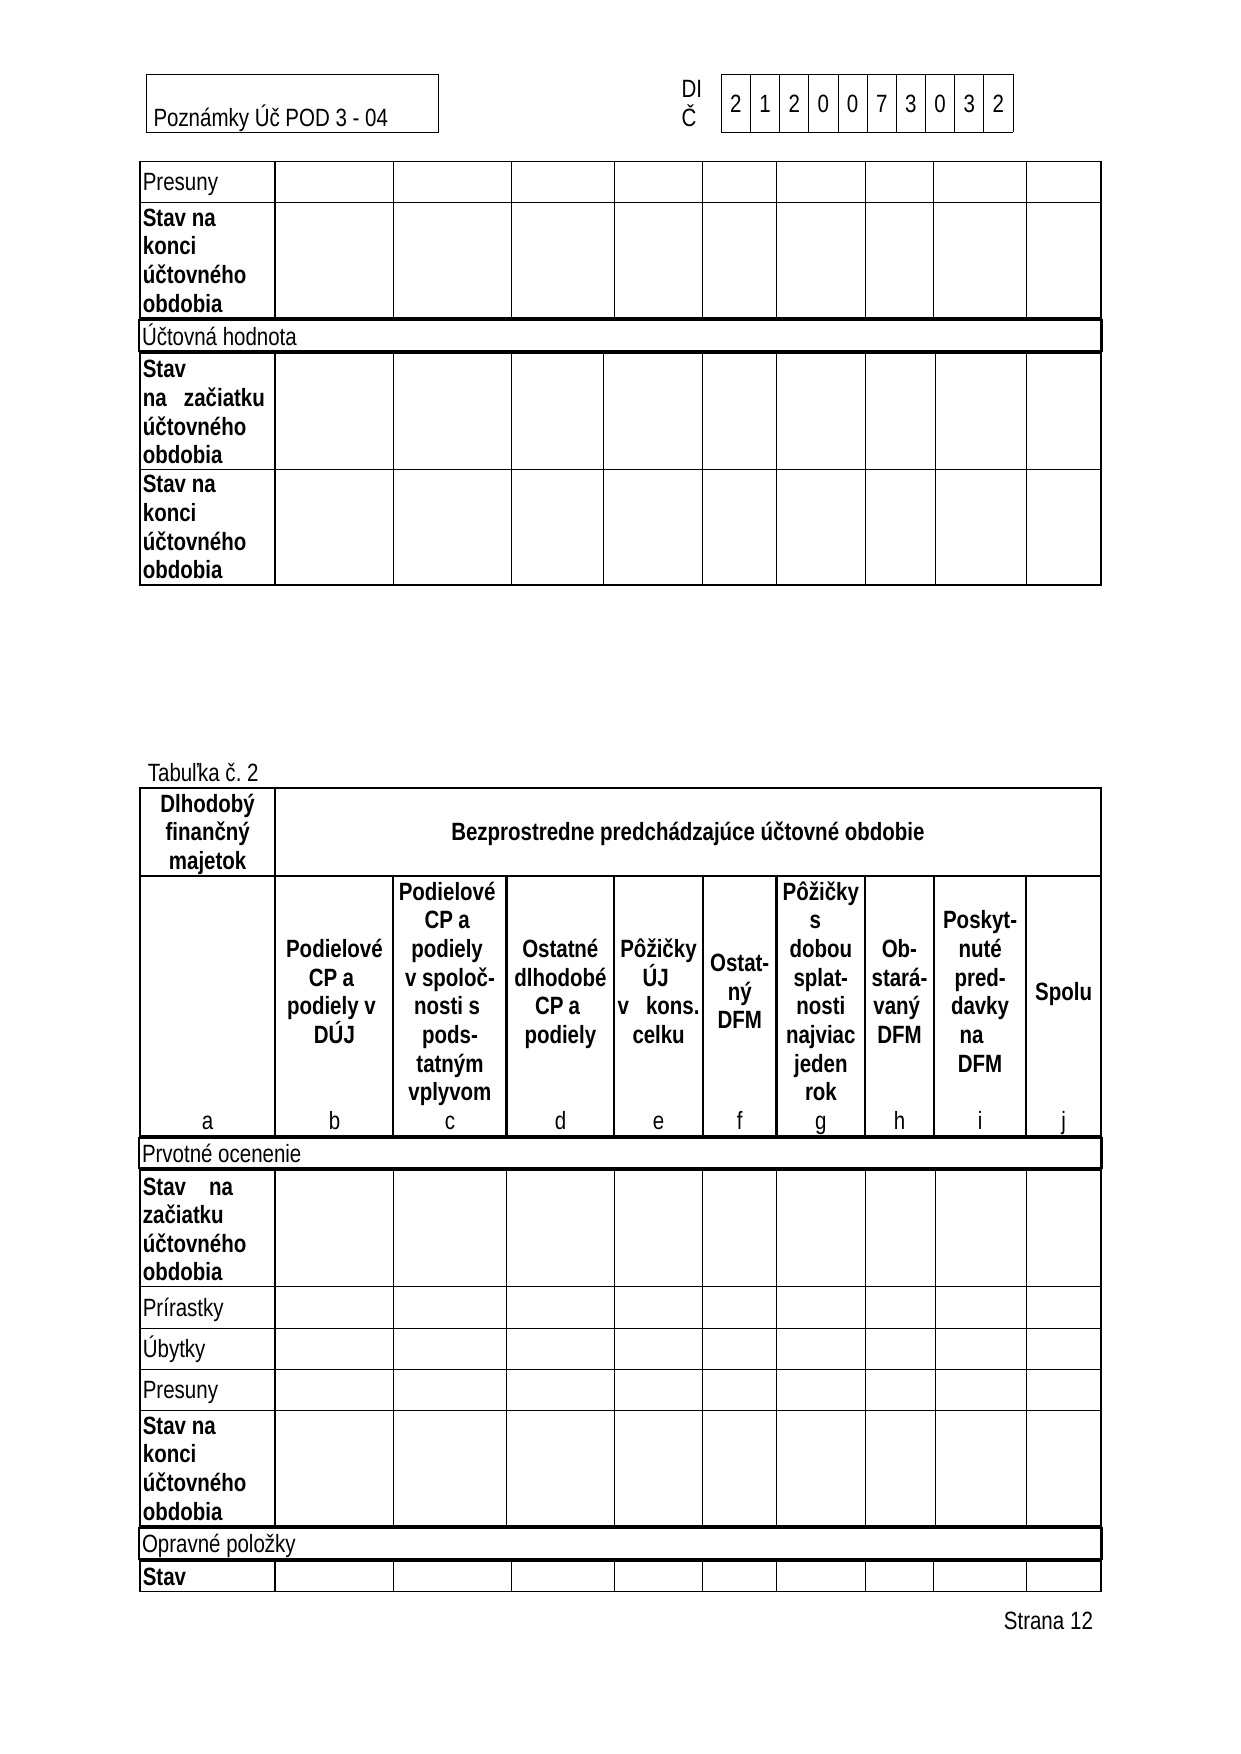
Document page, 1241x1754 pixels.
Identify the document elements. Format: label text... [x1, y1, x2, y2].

table_cell [394, 162, 511, 202]
table_cell [507, 1411, 614, 1525]
table_cell Spolu [1027, 877, 1100, 1106]
table_cell [276, 1411, 393, 1525]
table_cell Stav na konci účtovného obdobia [141, 203, 274, 317]
table_cell [276, 1329, 393, 1369]
table_cell [1027, 1411, 1100, 1525]
table_cell [934, 162, 1026, 202]
table_header [276, 1171, 393, 1286]
table_header [703, 1171, 776, 1286]
table_cell Úbytky [141, 1329, 274, 1369]
table_cell [276, 1287, 393, 1327]
table_cell a [141, 1106, 274, 1134]
table_header [394, 1171, 506, 1286]
table_cell [507, 1287, 614, 1327]
table_cell [936, 1329, 1026, 1369]
table_cell g [778, 1106, 864, 1134]
table_cell Podielové CP a podiely v DÚJ [276, 877, 392, 1106]
table_header Stav na začiatku účtovného obdobia [141, 354, 274, 469]
table_cell [777, 1329, 865, 1369]
table_header Opravné položky [140, 1529, 1100, 1558]
text Tabuľka č. 2 [148, 758, 1093, 787]
table_header [512, 354, 603, 469]
table_header Účtovná hodnota [140, 321, 1100, 350]
table_header [1027, 1171, 1100, 1286]
table_cell [604, 470, 702, 584]
table_cell d [508, 1106, 613, 1134]
table_cell [1027, 1370, 1100, 1410]
table_header [866, 1562, 933, 1591]
table_cell [394, 470, 511, 584]
table_cell Stav na konci účtovného obdobia [141, 1411, 274, 1525]
table_header Stav na začiatku účtovného obdobia [141, 1171, 274, 1286]
table_cell [512, 470, 603, 584]
table_cell [394, 1287, 506, 1327]
table_header [866, 1171, 935, 1286]
table_cell [777, 1411, 865, 1525]
table_header [866, 354, 935, 469]
table_header [507, 1171, 614, 1286]
table_header Stav [141, 1562, 274, 1591]
table_header [276, 354, 393, 469]
table_header [1027, 354, 1100, 469]
table_cell [703, 162, 776, 202]
table_cell [276, 470, 393, 584]
table_header [703, 354, 776, 469]
table_cell [936, 1411, 1026, 1525]
table_cell Ob-stará-vaný DFM [866, 877, 933, 1106]
table_cell [394, 1411, 506, 1525]
table_cell [394, 203, 511, 317]
table_cell [936, 1370, 1026, 1410]
table_header [777, 354, 865, 469]
table_header [615, 1562, 702, 1591]
table_header [934, 1562, 1026, 1591]
table_cell [1027, 470, 1100, 584]
table_cell [936, 470, 1026, 584]
table_cell [866, 1411, 935, 1525]
table_header [777, 1562, 865, 1591]
table_cell [512, 203, 614, 317]
table_cell [777, 162, 865, 202]
table_header Bezprostredne predchádzajúce účtovné obdobie [276, 789, 1100, 874]
table_header [276, 1562, 393, 1591]
table_cell Stav na konci účtovného obdobia [141, 470, 274, 584]
table_cell [866, 203, 933, 317]
table_cell [703, 470, 776, 584]
table_cell [615, 1370, 702, 1410]
table_header Prvotné ocenenie [140, 1139, 1100, 1167]
table_cell [507, 1370, 614, 1410]
table_header Dlhodobý finančný majetok [141, 789, 274, 874]
table_header [615, 1171, 702, 1286]
table_header [394, 1562, 511, 1591]
table_cell [866, 1329, 935, 1369]
table_cell [394, 1370, 506, 1410]
table_cell [276, 1370, 393, 1410]
table_header [1027, 1562, 1100, 1591]
table_cell [777, 470, 865, 584]
table_cell [777, 203, 865, 317]
table_cell [703, 203, 776, 317]
table_cell Ostat-ný DFM [704, 877, 775, 1106]
table_cell [703, 1329, 776, 1369]
table_cell [1027, 162, 1100, 202]
table_cell Ostatné dlhodobé CP a podiely [508, 877, 613, 1106]
table_cell [934, 203, 1026, 317]
table_header [512, 1562, 614, 1591]
table_cell [615, 1329, 702, 1369]
table_cell [615, 203, 702, 317]
table_cell Prírastky [141, 1287, 274, 1327]
table_cell h [866, 1106, 933, 1134]
table_header [394, 354, 511, 469]
table_cell [703, 1370, 776, 1410]
table_cell Podielové CP a podiely v spoloč-nosti s pods-tatným vplyvom [394, 877, 505, 1106]
table_cell f [704, 1106, 775, 1134]
table_cell [141, 877, 274, 1106]
table_cell [777, 1287, 865, 1327]
table_cell [512, 162, 614, 202]
table_header [703, 1562, 776, 1591]
table_cell i [935, 1106, 1025, 1134]
table_cell [276, 162, 393, 202]
table_cell e [615, 1106, 702, 1134]
table_cell Presuny [141, 1370, 274, 1410]
table_cell Presuny [141, 162, 274, 202]
table_header [604, 354, 702, 469]
table_cell Poskyt-nuté pred-davky na DFM [935, 877, 1025, 1106]
table_cell [507, 1329, 614, 1369]
table_cell [703, 1287, 776, 1327]
table_header [936, 1171, 1026, 1286]
table_header [777, 1171, 865, 1286]
table_cell Pôžičky s dobou splat-nosti najviac jeden rok [778, 877, 864, 1106]
table_cell [866, 1287, 935, 1327]
table_cell [276, 203, 393, 317]
table_cell [777, 1370, 865, 1410]
table_cell [615, 1411, 702, 1525]
table_cell b [276, 1106, 392, 1134]
table_cell [866, 162, 933, 202]
table_cell [866, 1370, 935, 1410]
table_cell j [1027, 1106, 1100, 1134]
table_cell [615, 162, 702, 202]
table_cell c [394, 1106, 505, 1134]
table_cell Pôžičky ÚJ v kons. celku [615, 877, 702, 1106]
table_cell [394, 1329, 506, 1369]
table_cell [1027, 1329, 1100, 1369]
table_cell [866, 470, 935, 584]
table_header [936, 354, 1026, 469]
table_cell [1027, 1287, 1100, 1327]
table_cell [1027, 203, 1100, 317]
table_cell [936, 1287, 1026, 1327]
table_cell [615, 1287, 702, 1327]
table_cell [703, 1411, 776, 1525]
